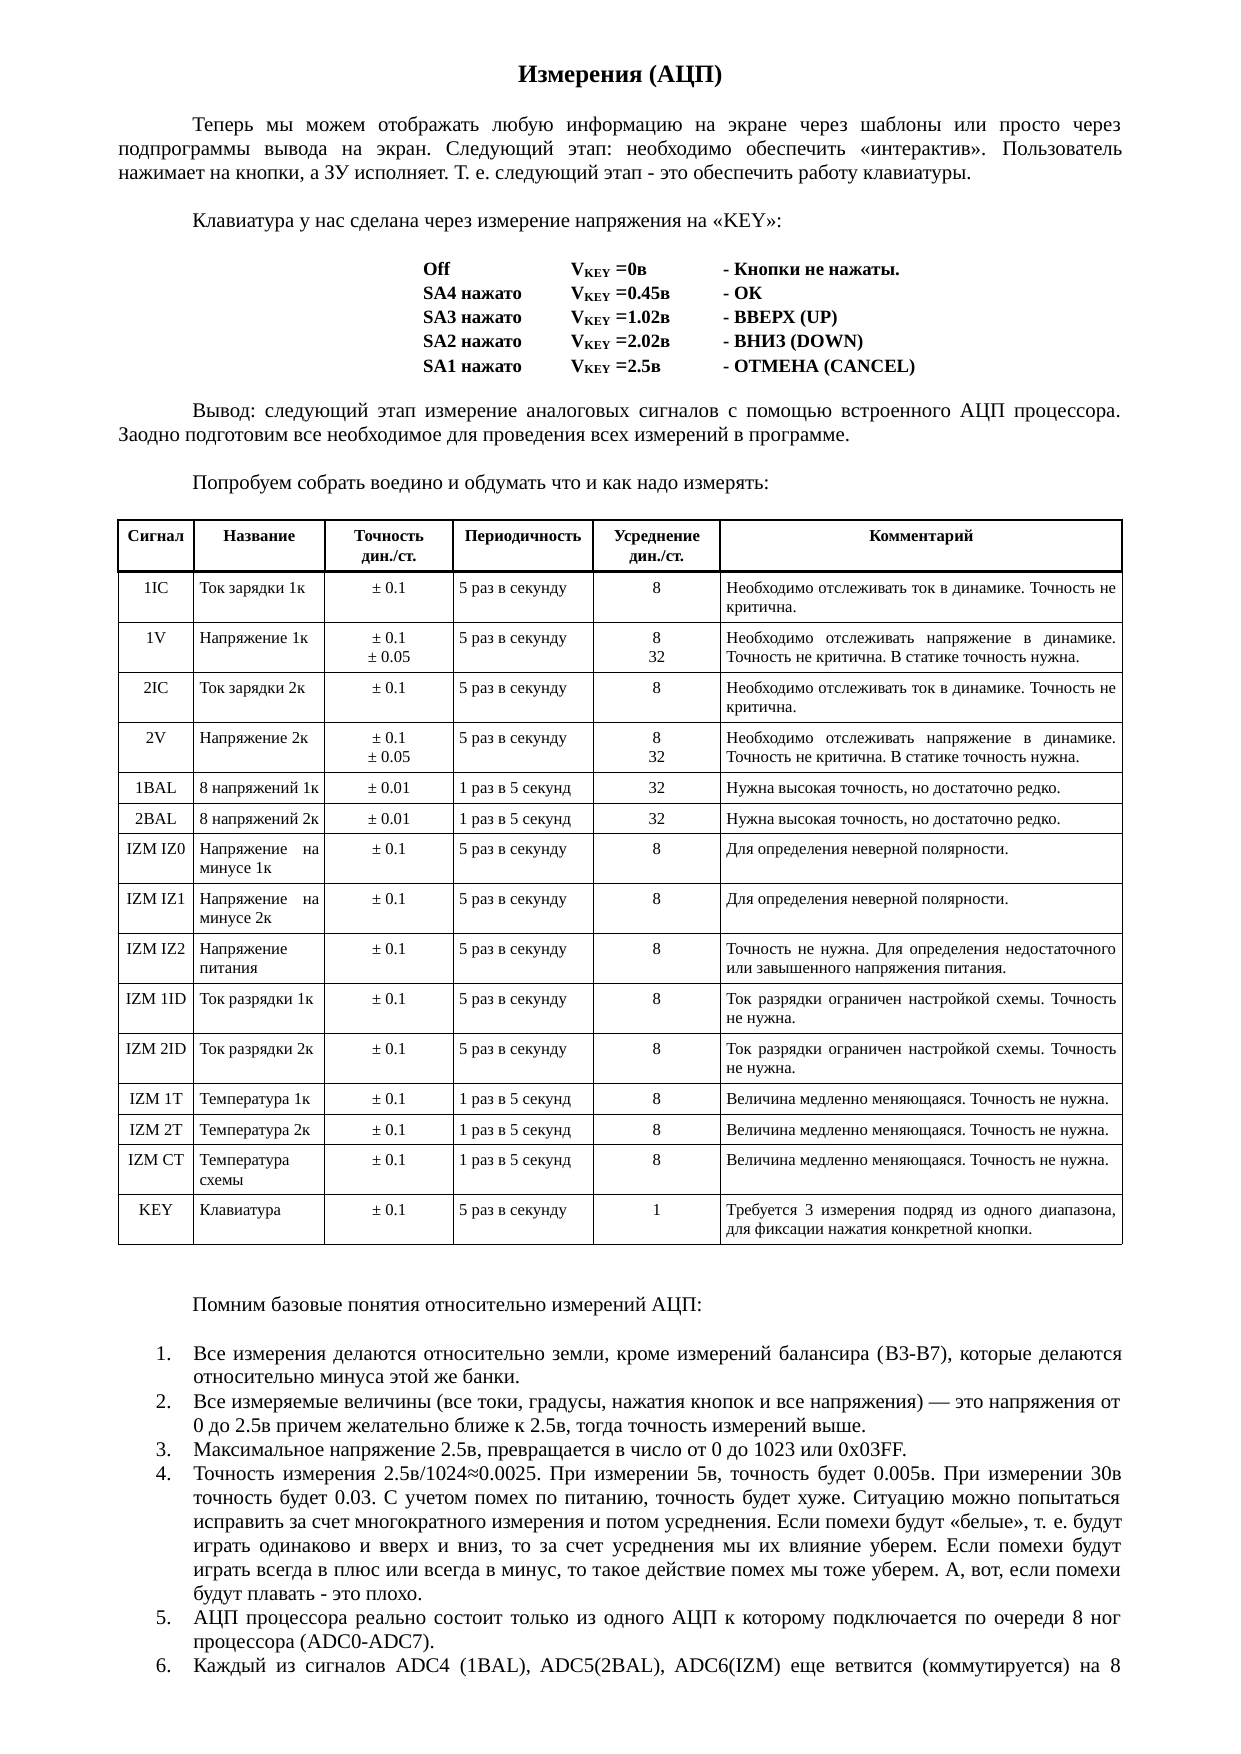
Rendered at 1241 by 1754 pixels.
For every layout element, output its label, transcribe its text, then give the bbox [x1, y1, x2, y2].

table_cell Величина медленно меняющаяся. Точность не нужна. [721, 1084, 1122, 1113]
table_cell Ток разрядки 2к [194, 1034, 324, 1083]
table_header Точность дин./ст. [326, 521, 452, 570]
table_cell Температура 2к [194, 1115, 324, 1144]
list Каждый из сигналов ADC4 (1BAL), ADC5(2BAL), ADC6(IZM) еще ветвится (коммутируется) на 8 [156, 1653, 1122, 1677]
list Максимальное напряжение 2.5в, превращается в число от 0 до 1023 или 0x03FF. [156, 1437, 1122, 1461]
table_cell Величина медленно меняющаяся. Точность не нужна. [721, 1115, 1122, 1144]
table_cell ± 0.01 [325, 804, 453, 833]
table_cell IZM IZ1 [119, 884, 193, 933]
table_cell 8 [594, 1084, 720, 1113]
table_cell Необходимо отслеживать напряжение в динамике. Точность не критична. В статике точность нужна. [721, 723, 1122, 772]
table_cell 5 раз в секунду [454, 673, 593, 722]
table_cell 1BAL [119, 773, 193, 803]
table_cell Точность не нужна. Для определения недостаточного или завышенного напряжения питания. [721, 934, 1122, 983]
table_cell 2IC [119, 673, 193, 722]
table_cell IZM IZ2 [119, 934, 193, 983]
table_cell ± 0.1 [325, 1115, 453, 1144]
list Все измеряемые величины (все токи, градусы, нажатия кнопок и все напряжения) — это напряжения от 0 до 2.5в причем желательно ближе к 2.5в, тогда точность измерений выше. [156, 1388, 1122, 1437]
table_header Периодичность [454, 521, 592, 570]
table_cell ± 0.1 [325, 1145, 453, 1194]
table_cell 8 [594, 834, 720, 883]
table_cell 1 [594, 1195, 720, 1244]
table_cell IZM 1ID [119, 984, 193, 1033]
table_cell 8 напряжений 1к [194, 773, 324, 803]
list АЦП процессора реально состоит только из одного АЦП к которому подключается по очереди 8 ног процессора (ADC0-ADC7). [156, 1605, 1122, 1653]
table_cell 32 [594, 804, 720, 833]
table_cell 5 раз в секунду [454, 834, 593, 883]
table_cell Величина медленно меняющаяся. Точность не нужна. [721, 1145, 1122, 1194]
table_cell 8 [594, 984, 720, 1033]
table_cell 8 [594, 573, 720, 622]
table_cell ± 0.1 [325, 934, 453, 983]
text SA4 нажато VKEY =0.45в - ОК [423, 280, 1122, 304]
table_cell 1V [119, 623, 193, 672]
table_cell 1 раз в 5 секунд [454, 1084, 593, 1113]
table_cell 1 раз в 5 секунд [454, 1145, 593, 1194]
table_cell ± 0.1 [325, 884, 453, 933]
table_header Сигнал [119, 521, 193, 570]
table_cell Необходимо отслеживать ток в динамике. Точность не критична. [721, 673, 1122, 722]
text Клавиатура у нас сделана через измерение напряжения на «KEY»: [118, 208, 1122, 232]
text Вывод: следующий этап измерение аналоговых сигналов с помощью встроенного АЦП процессора. Заодно подготовим все необходимое для проведения всех измерений в программе. [118, 398, 1122, 446]
table_cell 5 раз в секунду [454, 984, 593, 1033]
table_cell ± 0.1 [325, 984, 453, 1033]
text Теперь мы можем отображать любую информацию на экране через шаблоны или просто через подпрограммы вывода на экран. Следующий этап: необходимо обеспечить «интерактив». Пользователь нажимает на кнопки, а ЗУ исполняет. Т. е. следующий этап - это обеспечить работу клавиатуры. [118, 112, 1122, 184]
table_cell Ток разрядки ограничен настройкой схемы. Точность не нужна. [721, 1034, 1122, 1083]
text Попробуем собрать воедино и обдумать что и как надо измерять: [118, 470, 1122, 494]
table_cell 5 раз в секунду [454, 1034, 593, 1083]
table_cell 1 раз в 5 секунд [454, 1115, 593, 1144]
table_cell Требуется 3 измерения подряд из одного диапазона, для фиксации нажатия конкретной кнопки. [721, 1195, 1122, 1244]
table_cell 8 [594, 1115, 720, 1144]
table_header Название [195, 521, 324, 570]
table_cell 5 раз в секунду [454, 573, 593, 622]
table_cell 1IC [119, 573, 193, 622]
table_cell KEY [119, 1195, 193, 1244]
list Точность измерения 2.5в/1024≈0.0025. При измерении 5в, точность будет 0.005в. При измерении 30в точность будет 0.03. С учетом помех по питанию, точность будет хуже. Ситуацию можно попытаться исправить за счет многократного измерения и потом усреднения. Если помехи будут «белые», т. е. будут играть одинаково и вверх и вниз, то за счет усреднения мы их влияние уберем. Если помехи будут играть всегда в плюс или всегда в минус, то такое действие помех мы тоже уберем. А, вот, если помехи будут плавать - это плохо. [156, 1461, 1122, 1605]
table_cell 8 [594, 673, 720, 722]
table_cell 8 [594, 1034, 720, 1083]
table_cell ± 0.1 [325, 834, 453, 883]
table_cell 32 [594, 773, 720, 803]
table_cell 8 напряжений 2к [194, 804, 324, 833]
table_cell Клавиатура [194, 1195, 324, 1244]
list Все измерения делаются относительно земли, кроме измерений балансира (B3-B7), которые делаются относительно минуса этой же банки. [156, 1340, 1122, 1388]
table_cell Напряжение 1к [194, 623, 324, 672]
table_cell 5 раз в секунду [454, 934, 593, 983]
table_cell 2V [119, 723, 193, 772]
table_cell 8 32 [594, 723, 720, 772]
table_cell Для определения неверной полярности. [721, 834, 1122, 883]
table_cell Для определения неверной полярности. [721, 884, 1122, 933]
table_cell ± 0.01 [325, 773, 453, 803]
text Off VKEY =0в - Кнопки не нажаты. [423, 256, 1122, 280]
table_header Усреднение дин./ст. [594, 521, 719, 570]
table_cell 5 раз в секунду [454, 623, 593, 672]
table_cell Напряжение на минусе 2к [194, 884, 324, 933]
table_cell IZM CT [119, 1145, 193, 1194]
text SA3 нажато VKEY =1.02в - ВВЕРХ (UP) [423, 304, 1122, 328]
table_cell 8 [594, 884, 720, 933]
text SA2 нажато VKEY =2.02в - ВНИЗ (DOWN) [423, 328, 1122, 352]
table_cell 5 раз в секунду [454, 1195, 593, 1244]
table_cell Нужна высокая точность, но достаточно редко. [721, 804, 1122, 833]
table_cell Необходимо отслеживать напряжение в динамике. Точность не критична. В статике точность нужна. [721, 623, 1122, 672]
table_cell Необходимо отслеживать ток в динамике. Точность не критична. [721, 573, 1122, 622]
table_cell Нужна высокая точность, но достаточно редко. [721, 773, 1122, 803]
table_cell 8 [594, 934, 720, 983]
text Измерения (АЦП) [118, 59, 1122, 88]
table_cell Ток зарядки 1к [194, 573, 324, 622]
text Помним базовые понятия относительно измерений АЦП: [118, 1292, 1122, 1316]
table_cell 1 раз в 5 секунд [454, 773, 593, 803]
text SA1 нажато VKEY =2.5в - ОТМЕНА (CANCEL) [423, 352, 1122, 377]
table_cell 2BAL [119, 804, 193, 833]
table_cell Температура 1к [194, 1084, 324, 1113]
table_cell ± 0.1 [325, 1034, 453, 1083]
table_cell ± 0.1 ± 0.05 [325, 723, 453, 772]
table_cell ± 0.1 [325, 673, 453, 722]
table_cell 8 32 [594, 623, 720, 672]
table_cell Напряжение питания [194, 934, 324, 983]
table_cell Ток разрядки ограничен настройкой схемы. Точность не нужна. [721, 984, 1122, 1033]
table_cell Ток разрядки 1к [194, 984, 324, 1033]
table_cell Температура схемы [194, 1145, 324, 1194]
table_cell ± 0.1 [325, 1195, 453, 1244]
table_cell Напряжение на минусе 1к [194, 834, 324, 883]
table_cell 1 раз в 5 секунд [454, 804, 593, 833]
table_cell 5 раз в секунду [454, 723, 593, 772]
table_cell IZM 2T [119, 1115, 193, 1144]
table_cell IZM 2ID [119, 1034, 193, 1083]
table_cell IZM 1T [119, 1084, 193, 1113]
table_cell Ток зарядки 2к [194, 673, 324, 722]
table_cell ± 0.1 ± 0.05 [325, 623, 453, 672]
table_cell 8 [594, 1145, 720, 1194]
table_header Комментарий [721, 521, 1121, 570]
table_cell ± 0.1 [325, 573, 453, 622]
table_cell IZM IZ0 [119, 834, 193, 883]
table_cell ± 0.1 [325, 1084, 453, 1113]
table_cell 5 раз в секунду [454, 884, 593, 933]
table_cell Напряжение 2к [194, 723, 324, 772]
